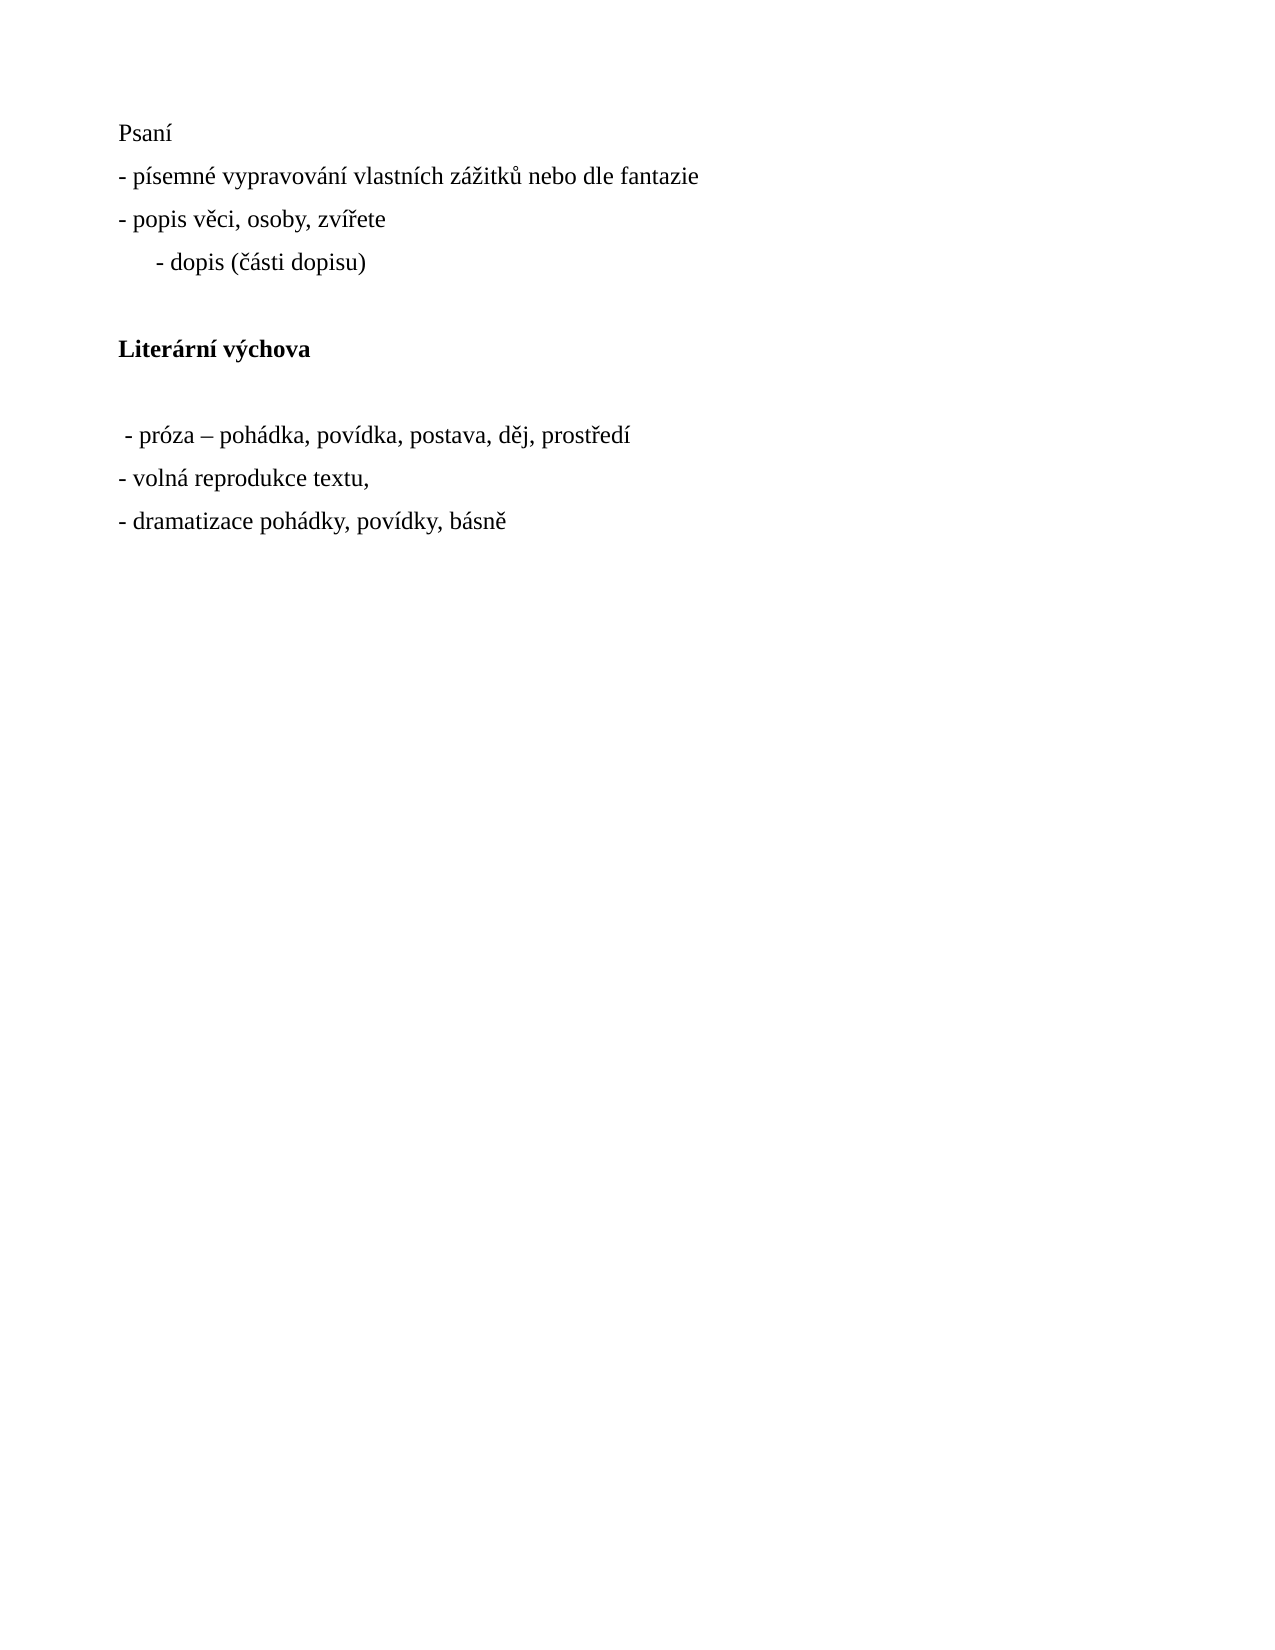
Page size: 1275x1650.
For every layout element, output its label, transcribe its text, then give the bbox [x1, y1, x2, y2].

text - popis věci, osoby, zvířete [118, 204, 1157, 233]
text - dramatizace pohádky, povídky, básně [118, 506, 1157, 535]
text - volná reprodukce textu, [118, 463, 1157, 492]
text - písemné vypravování vlastních zážitků nebo dle fantazie [118, 161, 1157, 190]
text - dopis (části dopisu) [156, 247, 1157, 276]
text - próza – pohádka, povídka, postava, děj, prostředí [118, 420, 1157, 449]
text Psaní [118, 118, 1157, 147]
text Literární výchova [118, 334, 1157, 362]
